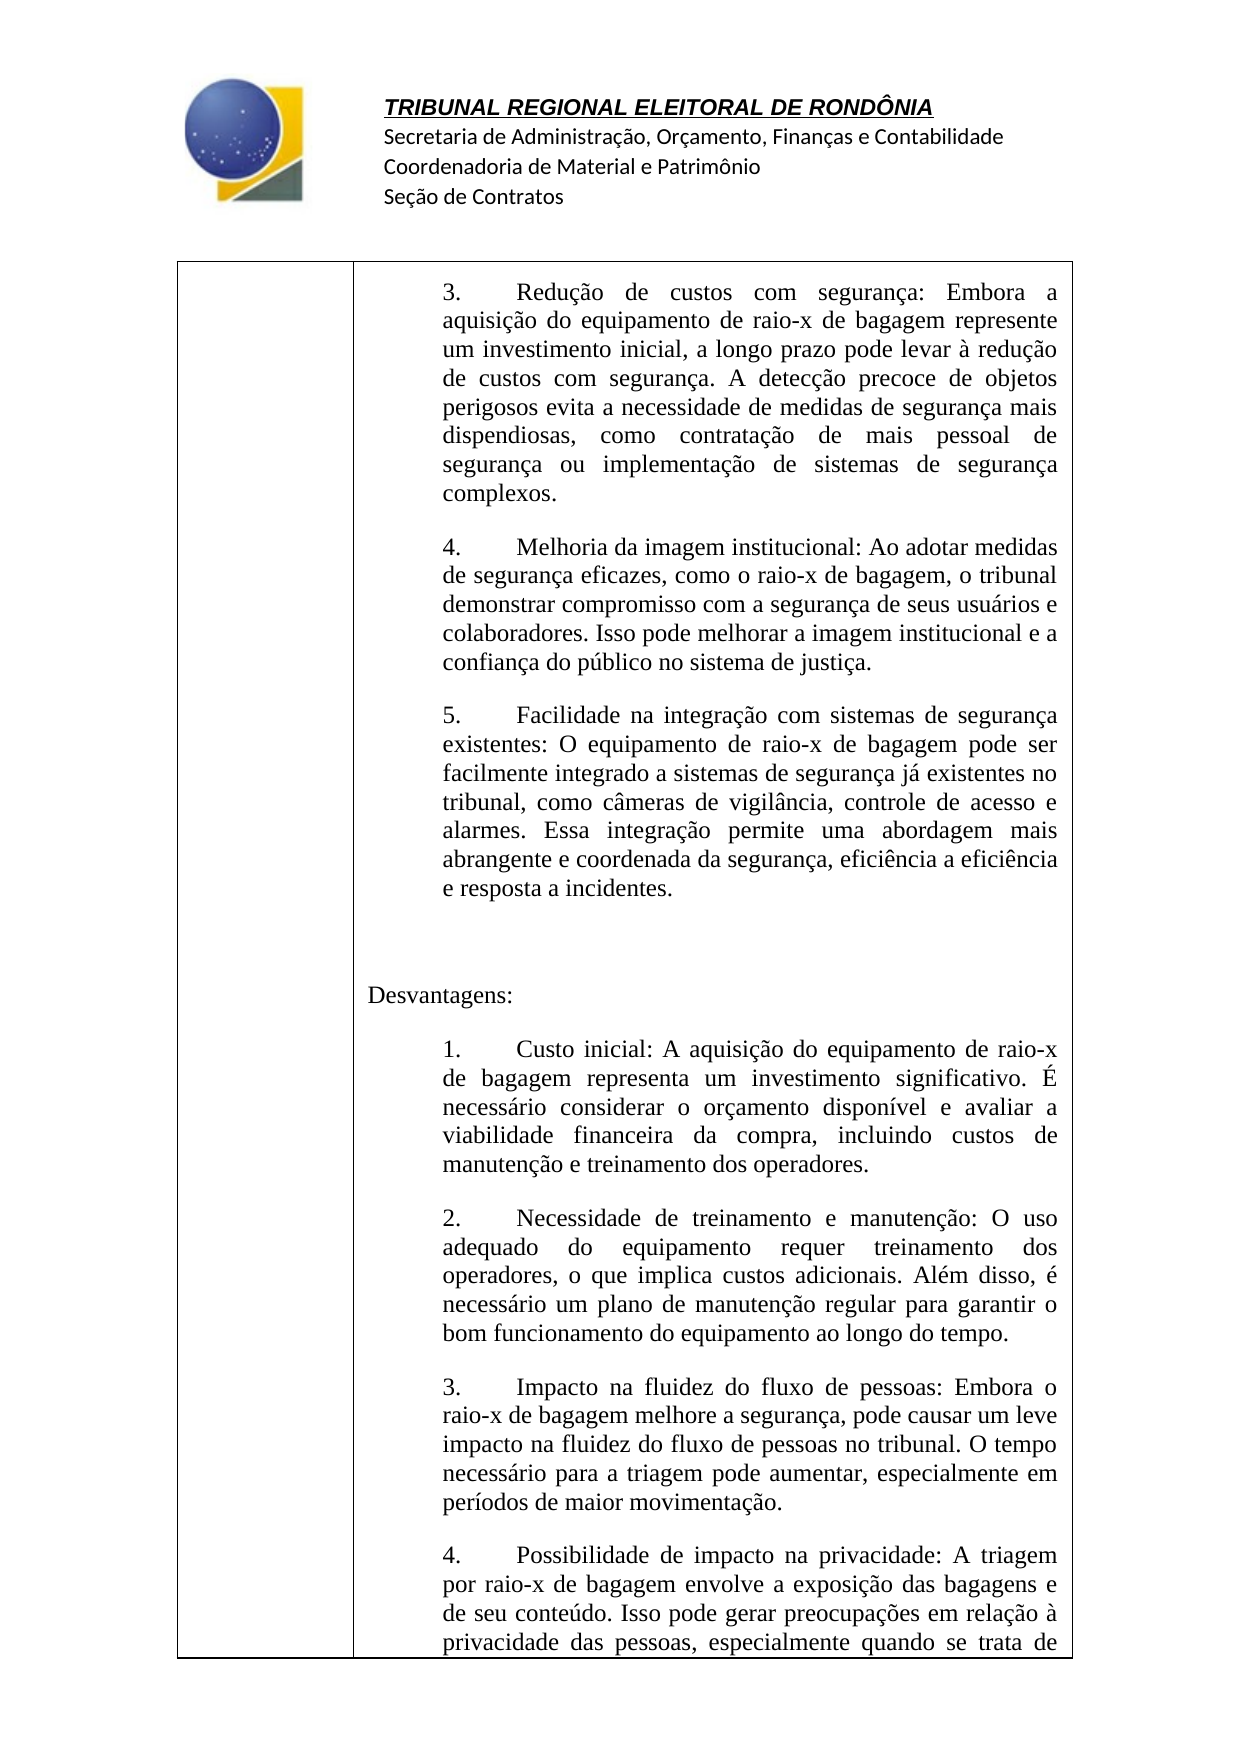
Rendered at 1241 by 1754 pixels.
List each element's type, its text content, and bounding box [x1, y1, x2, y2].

table_cell [178, 262, 353, 1657]
table_cell Vantagens: Aumento da segurança: O raio-x de bagagem permite a detecção de objetos perigosos ou proibidos, proporcionando uma maior segurança no tribunal. Isso contribui para a proteção dos funcionários, do público e dos bens materiais, ameaças de ameaça e riscos de incidentes. Prevenção e dissuasão de crimes: A presença do raio-x de bagagem atua como uma medida de dissuasão contra a entrada de itens ilegais, como armas de fogo, drogas ou explosivos, no tribunal. Isso desencoraja indivíduos mal-intencionados a tentar cometer crimes dentro das instalações. Redução de custos com segurança: Embora a aquisição do equipamento de raio-x de bagagem represente um investimento inicial, a longo prazo pode levar à redução de custos com segurança. A detecção precoce de objetos perigosos evita a necessidade de medidas de segurança mais dispendiosas, como contratação de mais pessoal de segurança ou implementação de sistemas de segurança complexos. Melhoria da imagem institucional: Ao adotar medidas de segurança eficazes, como o raio-x de bagagem, o tribunal demonstrar compromisso com a segurança de seus usuários e colaboradores. Isso pode melhorar a imagem institucional e a confiança do público no sistema de justiça. Facilidade na integração com sistemas de segurança existentes: O equipamento de raio-x de bagagem pode ser facilmente integrado a sistemas de segurança já existentes no tribunal, como câmeras de vigilância, controle de acesso e alarmes. Essa integração permite uma abordagem mais abrangente e coordenada da segurança, eficiência a eficiência e resposta a incidentes. Desvantagens: Custo inicial: A aquisição do equipamento de raio-x de bagagem representa um investimento significativo. É necessário considerar o orçamento disponível e avaliar a viabilidade financeira da compra, incluindo custos de manutenção e treinamento dos operadores. Necessidade de treinamento e manutenção: O uso adequado do equipamento requer treinamento dos operadores, o que implica custos adicionais. Além disso, é necessário um plano de manutenção regular para garantir o bom funcionamento do equipamento ao longo do tempo. Impacto na fluidez do fluxo de pessoas: Embora o raio-x de bagagem melhore a segurança, pode causar um leve impacto na fluidez do fluxo de pessoas no tribunal. O tempo necessário para a triagem pode aumentar, especialmente em períodos de maior movimentação. Possibilidade de impacto na privacidade: A triagem por raio-x de bagagem envolve a exposição das bagagens e de seu conteúdo. Isso pode gerar preocupações em relação à privacidade das pessoas, especialmente quando se trata de objetos pessoais ou empresariais. É necessário adotar medidas adotadas para garantir a proteção da privacidade dos indivíduos admitidos à triagem. [354, 262, 1072, 1657]
